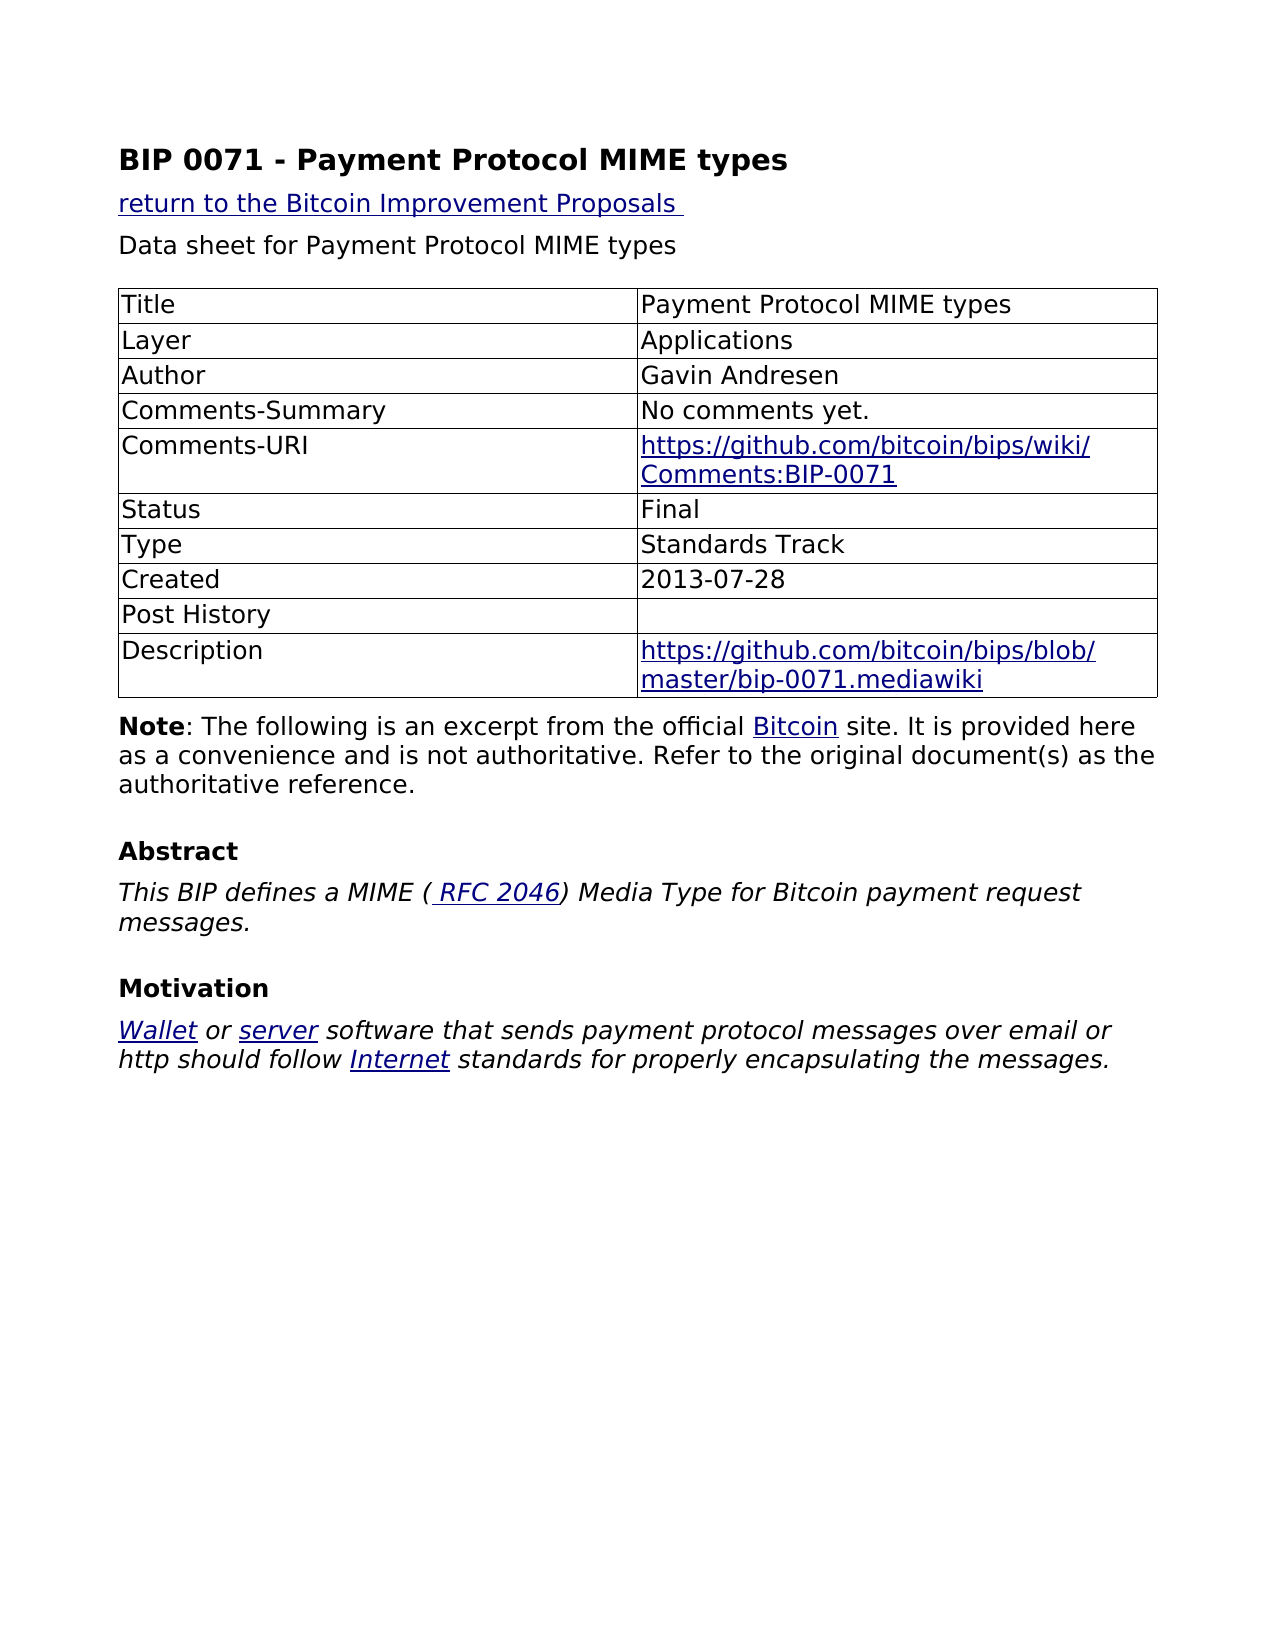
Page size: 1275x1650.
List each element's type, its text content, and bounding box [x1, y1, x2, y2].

text return to the Bitcoin Improvement Proposals [118, 189, 1157, 219]
table_header Payment Protocol MIME types [638, 289, 1157, 323]
table_cell 2013-07-28 [638, 564, 1157, 598]
text Note: The following is an excerpt from the official Bitcoin site. It is provided here as a convenience and is not authoritative. Refer to the original document(s) as the authoritative reference. [118, 712, 1157, 799]
subtitle Abstract [118, 837, 1157, 866]
table_cell Status [119, 494, 637, 527]
table_cell https://github.com/bitcoin/bips/wiki/Comments:BIP-0071 [638, 429, 1157, 492]
table_cell https://github.com/bitcoin/bips/blob/master/bip-0071.mediawiki [638, 634, 1157, 697]
table_cell Final [638, 494, 1157, 527]
subtitle BIP 0071 - Payment Protocol MIME types [118, 143, 1157, 177]
table_header Title [119, 289, 637, 323]
table_cell Type [119, 529, 637, 563]
table_cell Comments-URI [119, 429, 637, 492]
table_cell No comments yet. [638, 394, 1157, 428]
text Wallet or server software that sends payment protocol messages over email or http should follow Internet standards for properly encapsulating the messages. [118, 1016, 1157, 1074]
text Data sheet for Payment Protocol MIME types [118, 231, 1157, 260]
table_cell Created [119, 564, 637, 598]
table_cell Gavin Andresen [638, 359, 1157, 393]
table_cell Author [119, 359, 637, 393]
table_cell Comments-Summary [119, 394, 637, 428]
subtitle Motivation [118, 974, 1157, 1004]
table_cell [638, 599, 1157, 633]
table_cell Description [119, 634, 637, 697]
table_cell Applications [638, 324, 1157, 358]
text This BIP defines a MIME ( RFC 2046) Media Type for Bitcoin payment request messages. [118, 879, 1157, 937]
table_cell Standards Track [638, 529, 1157, 563]
table_cell Layer [119, 324, 637, 358]
table_cell Post History [119, 599, 637, 633]
